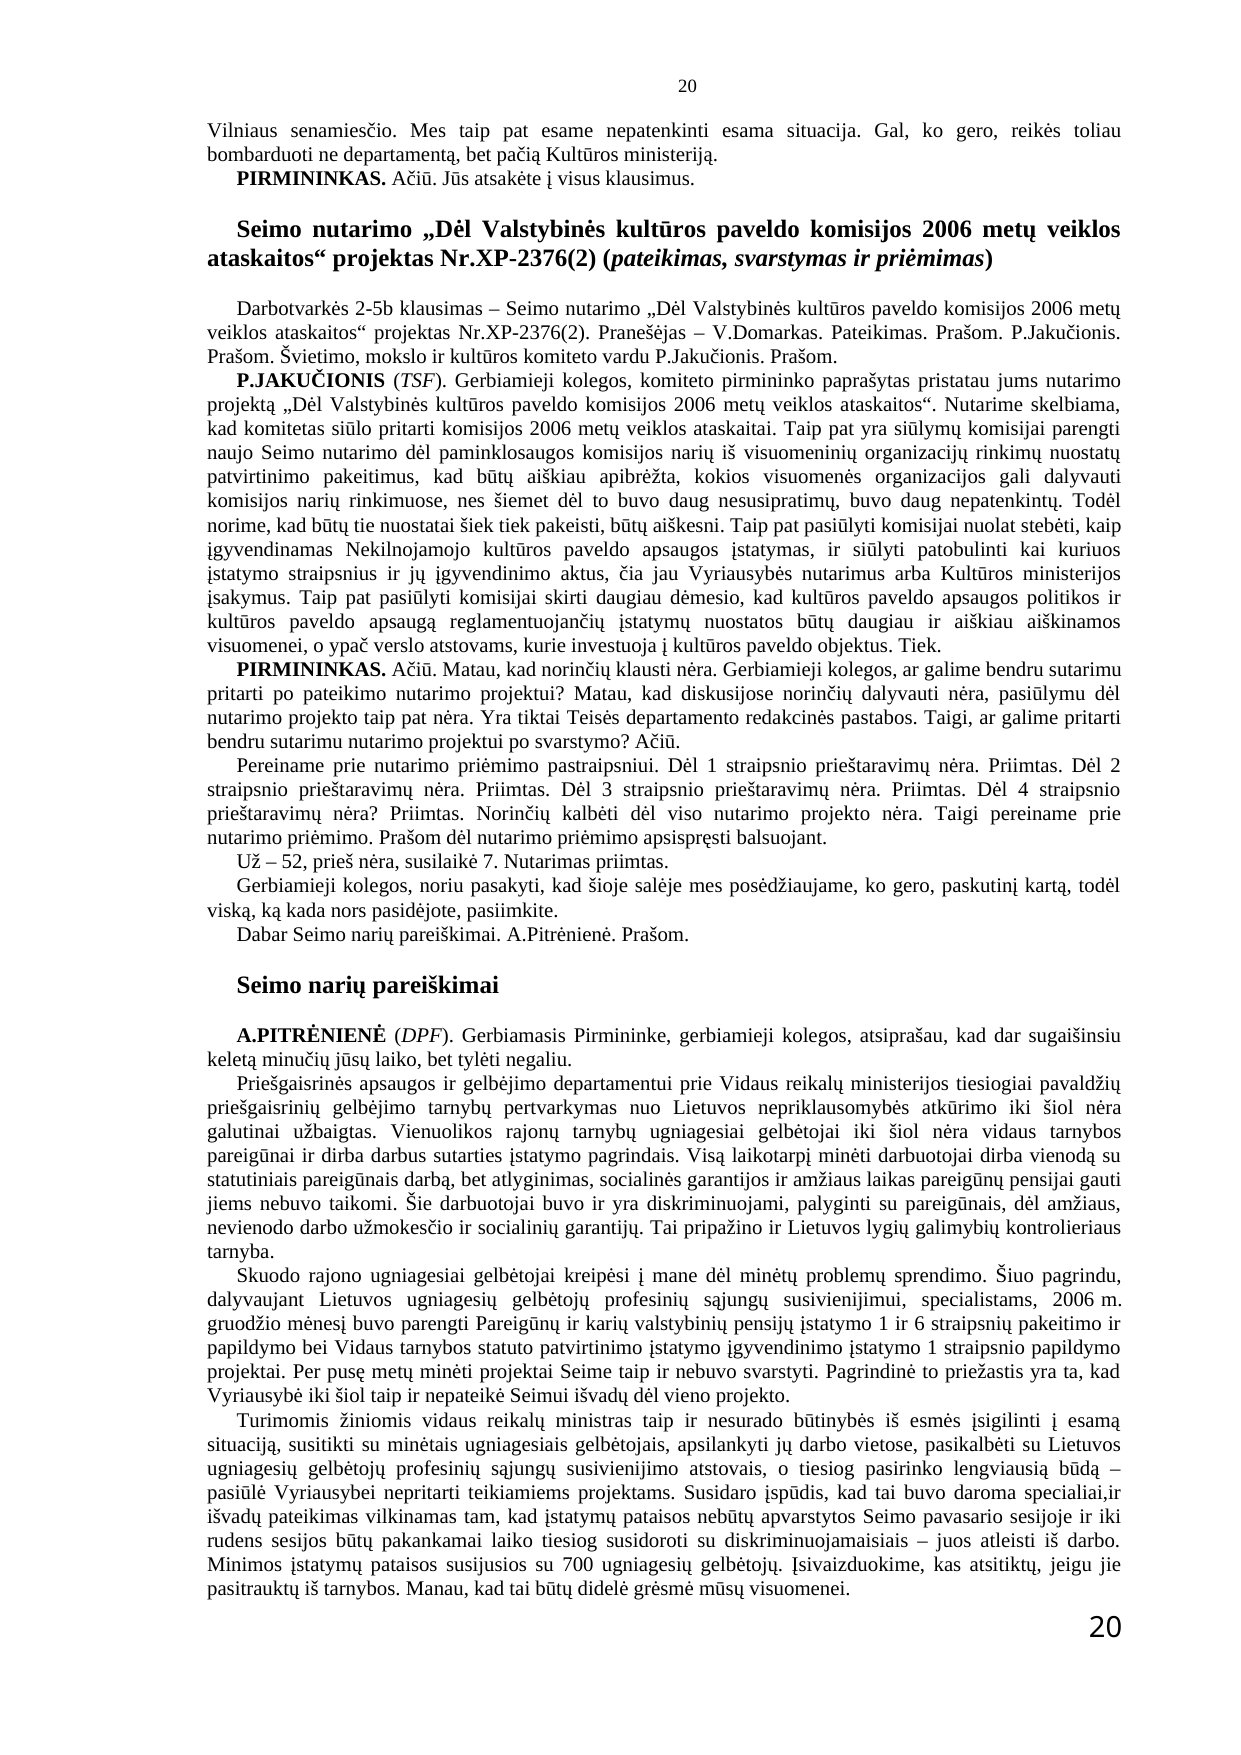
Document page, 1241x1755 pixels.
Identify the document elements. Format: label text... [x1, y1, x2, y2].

text Skuodo rajono ugniagesiai gelbėtojai kreipėsi į mane dėl minėtų problemų sprendimo. Šiuo pagrindu, dalyvaujant Lietuvos ugniagesių gelbėtojų profesinių sąjungų susivienijimui, specialistams, 2006 m. gruodžio mėnesį buvo parengti Pareigūnų ir karių valstybinių pensijų įstatymo 1 ir 6 straipsnių pakeitimo ir papildymo bei Vidaus tarnybos statuto patvirtinimo įstatymo įgyvendinimo įstatymo 1 straipsnio papildymo projektai. Per pusę metų minėti projektai Seime taip ir nebuvo svarstyti. Pagrindinė to priežastis yra ta, kad Vyriausybė iki šiol taip ir nepateikė Seimui išvadų dėl vieno projekto. [207, 1263, 1122, 1407]
text P.JAKUČIONIS (TSF). Gerbiamieji kolegos, komiteto pirmininko paprašytas pristatau jums nutarimo projektą „Dėl Valstybinės kultūros paveldo komisijos 2006 metų veiklos ataskaitos“. Nutarime skelbiama, kad komitetas siūlo pritarti komisijos 2006 metų veiklos ataskaitai. Taip pat yra siūlymų komisijai parengti naujo Seimo nutarimo dėl paminklosaugos komisijos narių iš visuomeninių organizacijų rinkimų nuostatų patvirtinimo pakeitimus, kad būtų aiškiau apibrėžta, kokios visuomenės organizacijos gali dalyvauti komisijos narių rinkimuose, nes šiemet dėl to buvo daug nesusipratimų, buvo daug nepatenkintų. Todėl norime, kad būtų tie nuostatai šiek tiek pakeisti, būtų aiškesni. Taip pat pasiūlyti komisijai nuolat stebėti, kaip įgyvendinamas Nekilnojamojo kultūros paveldo apsaugos įstatymas, ir siūlyti patobulinti kai kuriuos įstatymo straipsnius ir jų įgyvendinimo aktus, čia jau Vyriausybės nutarimus arba Kultūros ministerijos įsakymus. Taip pat pasiūlyti komisijai skirti daugiau dėmesio, kad kultūros paveldo apsaugos politikos ir kultūros paveldo apsaugą reglamentuojančių įstatymų nuostatos būtų daugiau ir aiškiau aiškinamos visuomenei, o ypač verslo atstovams, kurie investuoja į kultūros paveldo objektus. Tiek. [207, 368, 1122, 657]
text Pereiname prie nutarimo priėmimo pastraipsniui. Dėl 1 straipsnio prieštaravimų nėra. Priimtas. Dėl 2 straipsnio prieštaravimų nėra. Priimtas. Dėl 3 straipsnio prieštaravimų nėra. Priimtas. Dėl 4 straipsnio prieštaravimų nėra? Priimtas. Norinčių kalbėti dėl viso nutarimo projekto nėra. Taigi pereiname prie nutarimo priėmimo. Prašom dėl nutarimo priėmimo apsispręsti balsuojant. [207, 753, 1122, 849]
text Darbotvarkės 2-5b klausimas – Seimo nutarimo „Dėl Valstybinės kultūros paveldo komisijos 2006 metų veiklos ataskaitos“ projektas Nr.XP-2376(2). Pranešėjas – V.Domarkas. Pateikimas. Prašom. P.Jakučionis. Prašom. Švietimo, mokslo ir kultūros komiteto vardu P.Jakučionis. Prašom. [207, 296, 1122, 368]
text Turimomis žiniomis vidaus reikalų ministras taip ir nesurado būtinybės iš esmės įsigilinti į esamą situaciją, susitikti su minėtais ugniagesiais gelbėtojais, apsilankyti jų darbo vietose, pasikalbėti su Lietuvos ugniagesių gelbėtojų profesinių sąjungų susivienijimo atstovais, o tiesiog pasirinko lengviausią būdą – pasiūlė Vyriausybei nepritarti teikiamiems projektams. Susidaro įspūdis, kad tai buvo daroma specialiai,ir išvadų pateikimas vilkinamas tam, kad įstatymų pataisos nebūtų apvarstytos Seimo pavasario sesijoje ir iki rudens sesijos būtų pakankamai laiko tiesiog susidoroti su diskriminuojamaisiais – juos atleisti iš darbo. Minimos įstatymų pataisos susijusios su 700 ugniagesių gelbėtojų. Įsivaizduokime, kas atsitiktų, jeigu jie pasitrauktų iš tarnybos. Manau, kad tai būtų didelė grėsmė mūsų visuomenei. [207, 1407, 1122, 1600]
text Dabar Seimo narių pareiškimai. A.Pitrėnienė. Prašom. [207, 922, 1122, 946]
text Gerbiamieji kolegos, noriu pasakyti, kad šioje salėje mes posėdžiaujame, ko gero, paskutinį kartą, todėl viską, ką kada nors pasidėjote, pasiimkite. [207, 873, 1122, 922]
text PIRMININKAS. Ačiū. Jūs atsakėte į visus klausimus. [207, 166, 1122, 190]
text Seimo nutarimo „Dėl Valstybinės kultūros paveldo komisijos 2006 metų veiklos ataskaitos“ projektas Nr.XP-2376(2) (pateikimas, svarstymas ir priėmimas) [207, 214, 1122, 272]
text Vilniaus senamiesčio. Mes taip pat esame nepatenkinti esama situacija. Gal, ko gero, reikės toliau bombarduoti ne departamentą, bet pačią Kultūros ministeriją. [207, 118, 1122, 166]
text PIRMININKAS. Ačiū. Matau, kad norinčių klausti nėra. Gerbiamieji kolegos, ar galime bendru sutarimu pritarti po pateikimo nutarimo projektui? Matau, kad diskusijose norinčių dalyvauti nėra, pasiūlymu dėl nutarimo projekto taip pat nėra. Yra tiktai Teisės departamento redakcinės pastabos. Taigi, ar galime pritarti bendru sutarimu nutarimo projektui po svarstymo? Ačiū. [207, 657, 1122, 753]
text Priešgaisrinės apsaugos ir gelbėjimo departamentui prie Vidaus reikalų ministerijos tiesiogiai pavaldžių priešgaisrinių gelbėjimo tarnybų pertvarkymas nuo Lietuvos nepriklausomybės atkūrimo iki šiol nėra galutinai užbaigtas. Vienuolikos rajonų tarnybų ugniagesiai gelbėtojai iki šiol nėra vidaus tarnybos pareigūnai ir dirba darbus sutarties įstatymo pagrindais. Visą laikotarpį minėti darbuotojai dirba vienodą su statutiniais pareigūnais darbą, bet atlyginimas, socialinės garantijos ir amžiaus laikas pareigūnų pensijai gauti jiems nebuvo taikomi. Šie darbuotojai buvo ir yra diskriminuojami, palyginti su pareigūnais, dėl amžiaus, nevienodo darbo užmokesčio ir socialinių garantijų. Tai pripažino ir Lietuvos lygių galimybių kontrolieriaus tarnyba. [207, 1071, 1122, 1263]
text Už – 52, prieš nėra, susilaikė 7. Nutarimas priimtas. [207, 849, 1122, 873]
text Seimo narių pareiškimai [207, 970, 1122, 998]
text A.PITRĖNIENĖ (DPF). Gerbiamasis Pirmininke, gerbiamieji kolegos, atsiprašau, kad dar sugaišinsiu keletą minučių jūsų laiko, bet tylėti negaliu. [207, 1022, 1122, 1071]
